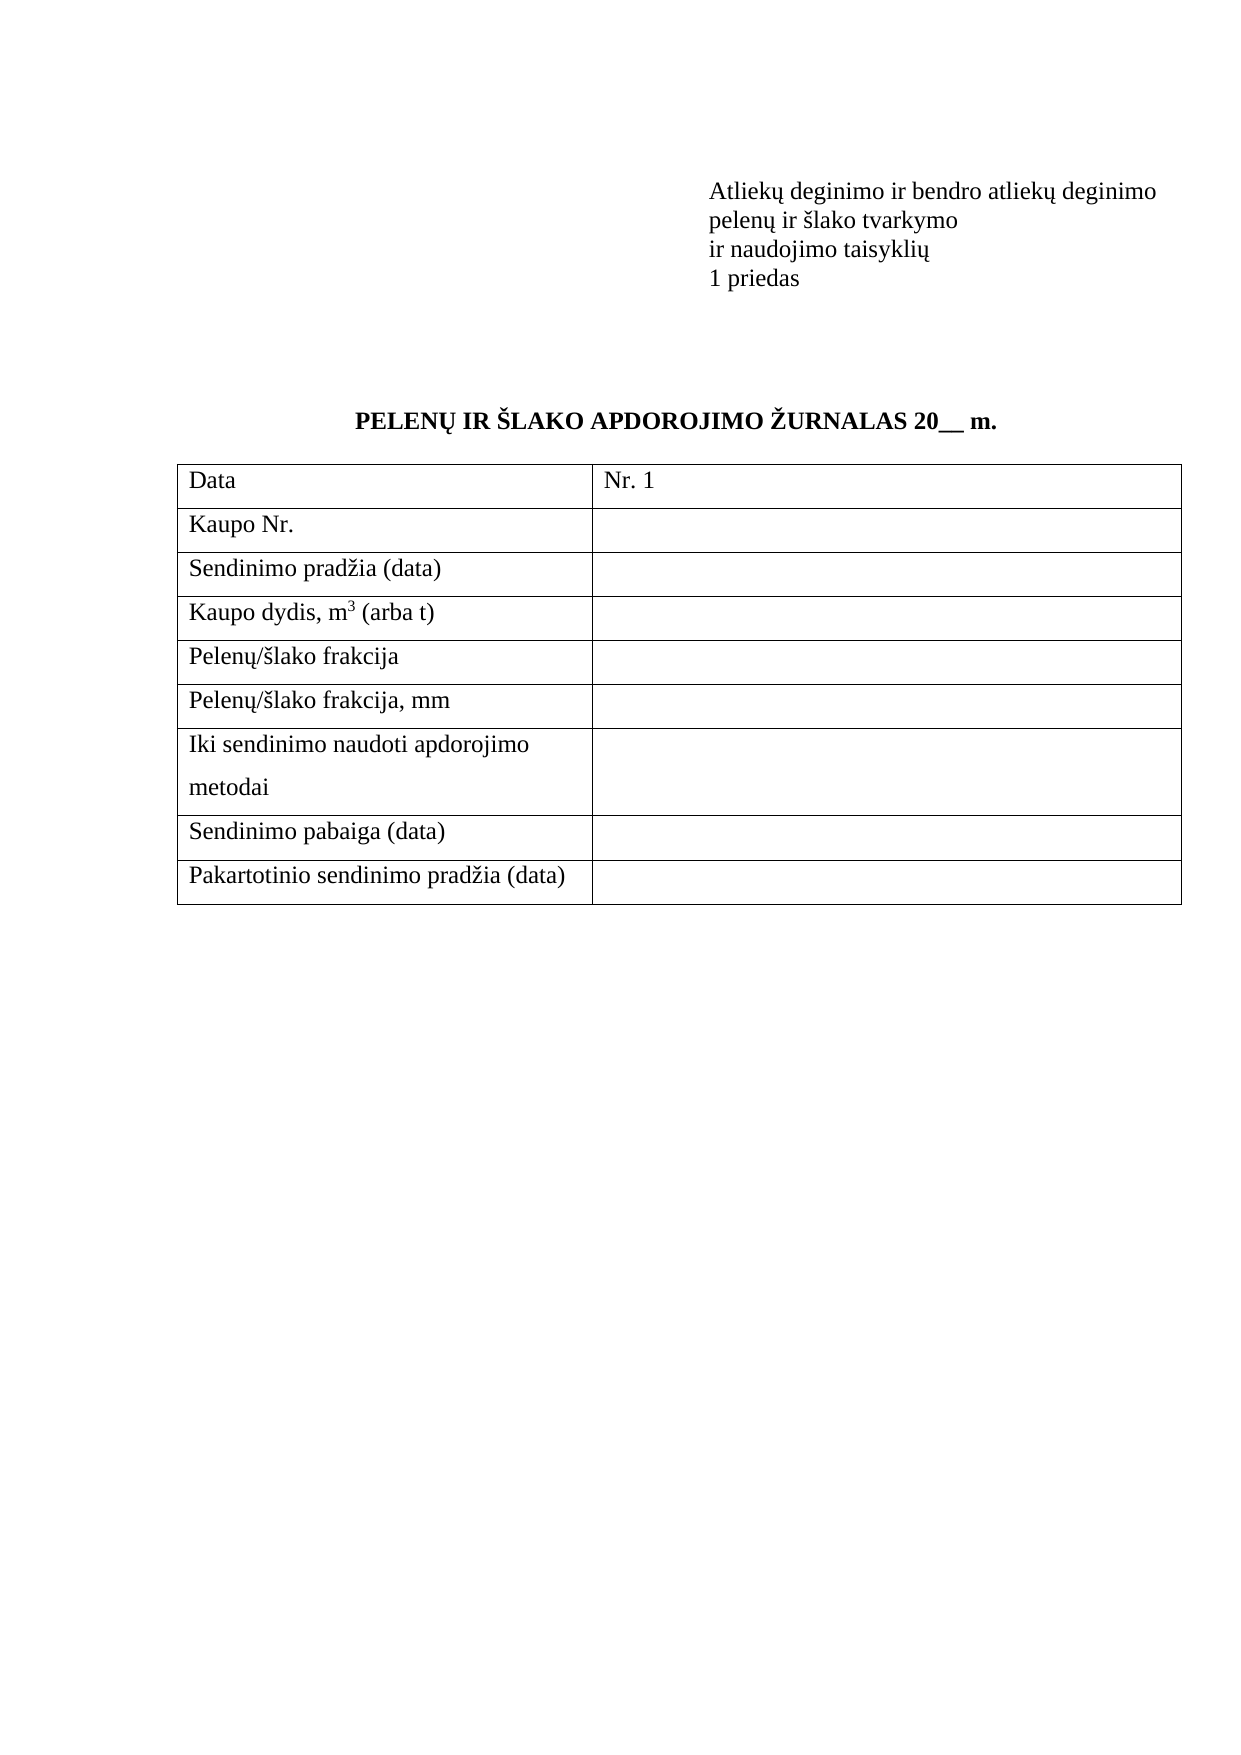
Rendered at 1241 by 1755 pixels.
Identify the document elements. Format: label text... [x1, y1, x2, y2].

table_cell [593, 861, 1181, 903]
table_cell [593, 597, 1181, 640]
table_cell [593, 641, 1181, 684]
table_cell Kaupo Nr. [178, 509, 592, 552]
table_cell Kaupo dydis, m3 (arba t) [178, 597, 592, 640]
table_header Nr. 1 [593, 465, 1181, 508]
table_cell Pelenų/šlako frakcija [178, 641, 592, 684]
text 1 priedas [709, 263, 1181, 291]
table_cell Sendinimo pabaiga (data) [178, 816, 592, 859]
text PELENŲ IR ŠLAKO APDOROJIMO ŽURNALAS 20__ m. [177, 406, 1181, 435]
table_cell [593, 685, 1181, 728]
table_cell Iki sendinimo naudoti apdorojimo metodai [178, 729, 592, 815]
table_header Data [178, 465, 592, 508]
table_cell Pelenų/šlako frakcija, mm [178, 685, 592, 728]
table_cell [593, 553, 1181, 596]
table_cell [593, 816, 1181, 859]
table_cell [593, 729, 1181, 815]
text ir naudojimo taisyklių [709, 234, 1181, 263]
table_cell [593, 509, 1181, 552]
text pelenų ir šlako tvarkymo [709, 205, 1181, 234]
table_cell Pakartotinio sendinimo pradžia (data) [178, 861, 592, 903]
table_cell Sendinimo pradžia (data) [178, 553, 592, 596]
text Atliekų deginimo ir bendro atliekų deginimo [709, 176, 1181, 205]
